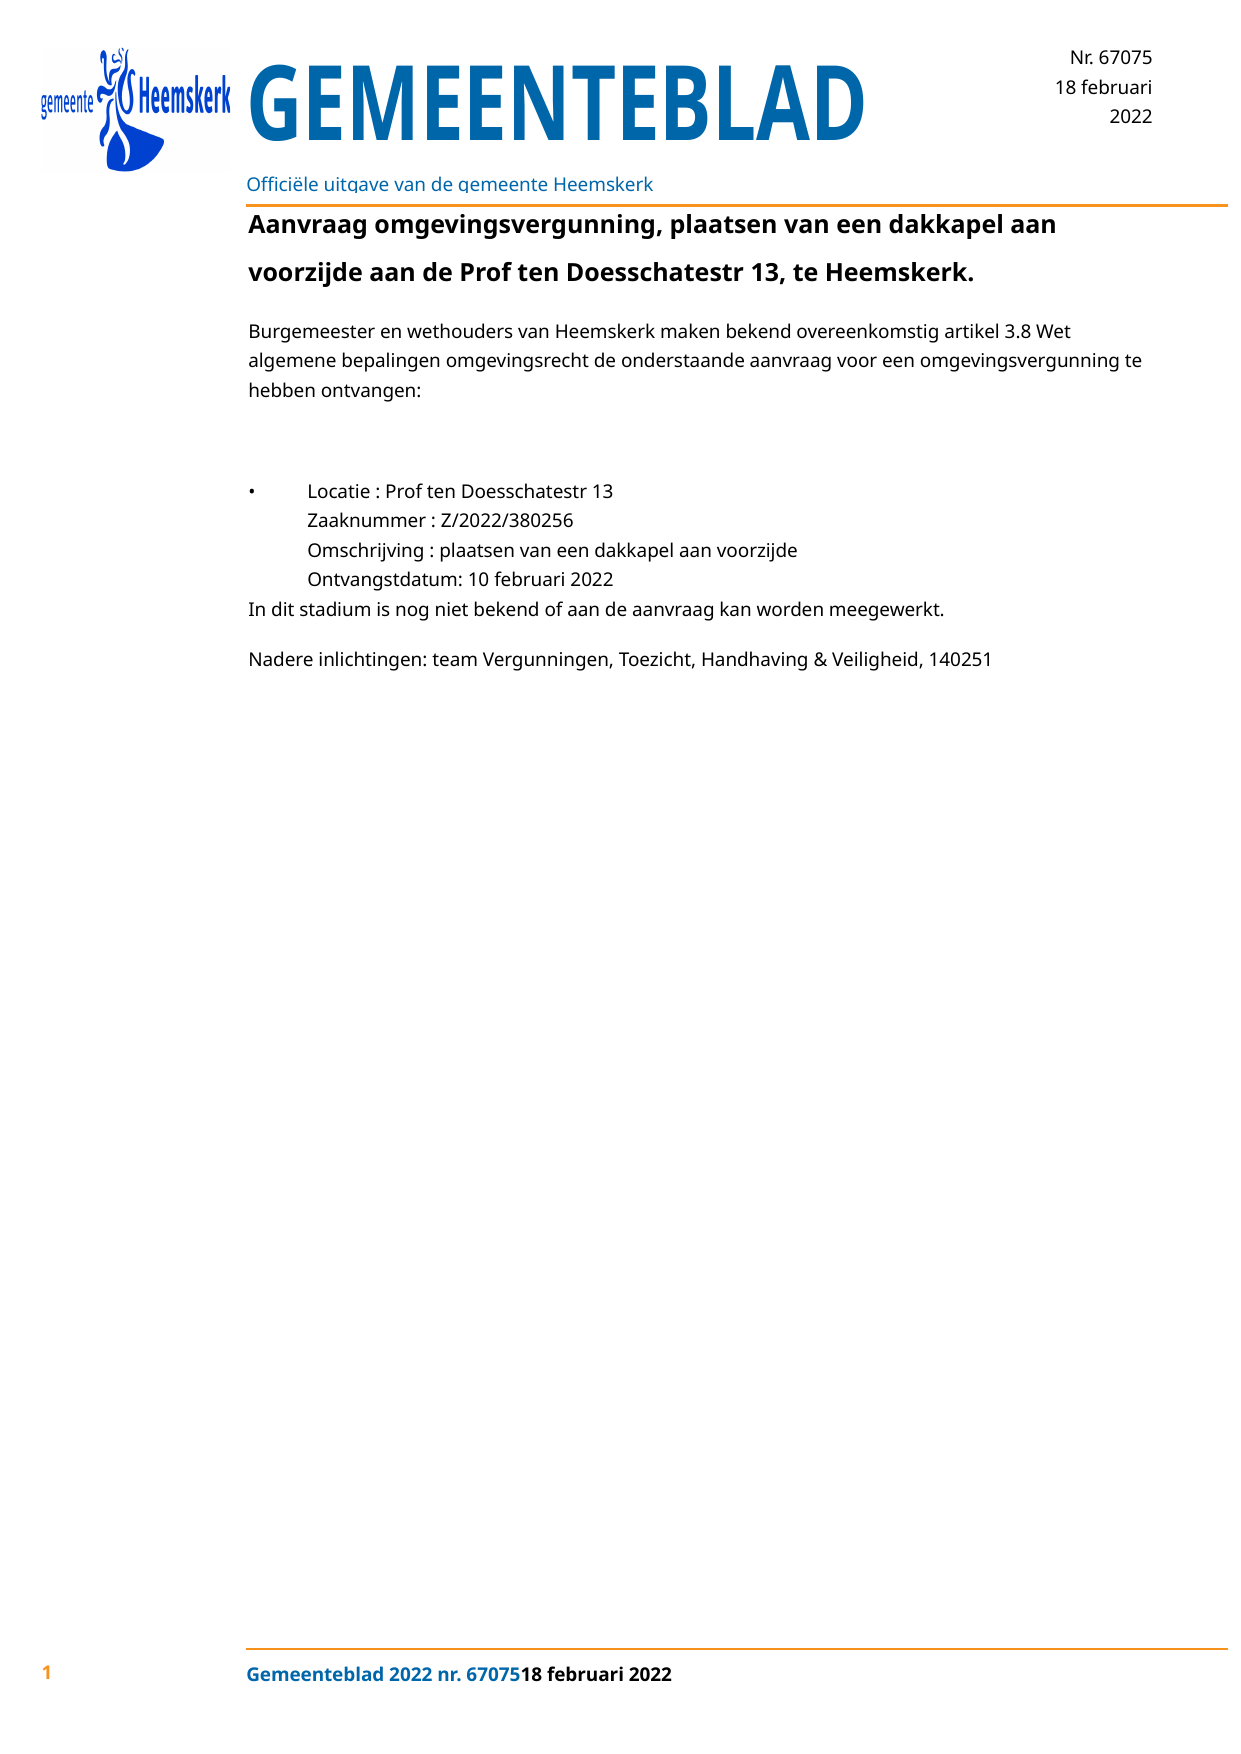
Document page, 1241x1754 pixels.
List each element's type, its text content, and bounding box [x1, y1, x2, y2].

text Aanvraag omgevingsvergunning, plaatsen van een dakkapel aan voorzijde aan de Prof ten Doesschatestr 13, te Heemskerk. [248, 207, 1152, 288]
list Ontvangstdatum: 10 februari 2022 [248, 567, 1152, 592]
text Burgemeester en wethouders van Heemskerk maken bekend overeenkomstig artikel 3.8 Wet algemene bepalingen omgevingsrecht de onderstaande aanvraag voor een omgevingsvergunning te hebben ontvangen: [248, 318, 1152, 403]
picture [41, 47, 231, 172]
list Omschrijving : plaatsen van een dakkapel aan voorzijde [248, 537, 1152, 563]
list Zaaknummer : Z/2022/380256 [248, 507, 1152, 533]
text In dit stadium is nog niet bekend of aan de aanvraag kan worden meegewerkt. [248, 596, 1152, 622]
text Nadere inlichtingen: team Vergunningen, Toezicht, Handhaving & Veiligheid, 140251 [248, 647, 1152, 672]
list Locatie : Prof ten Doesschatestr 13 [248, 478, 1152, 504]
